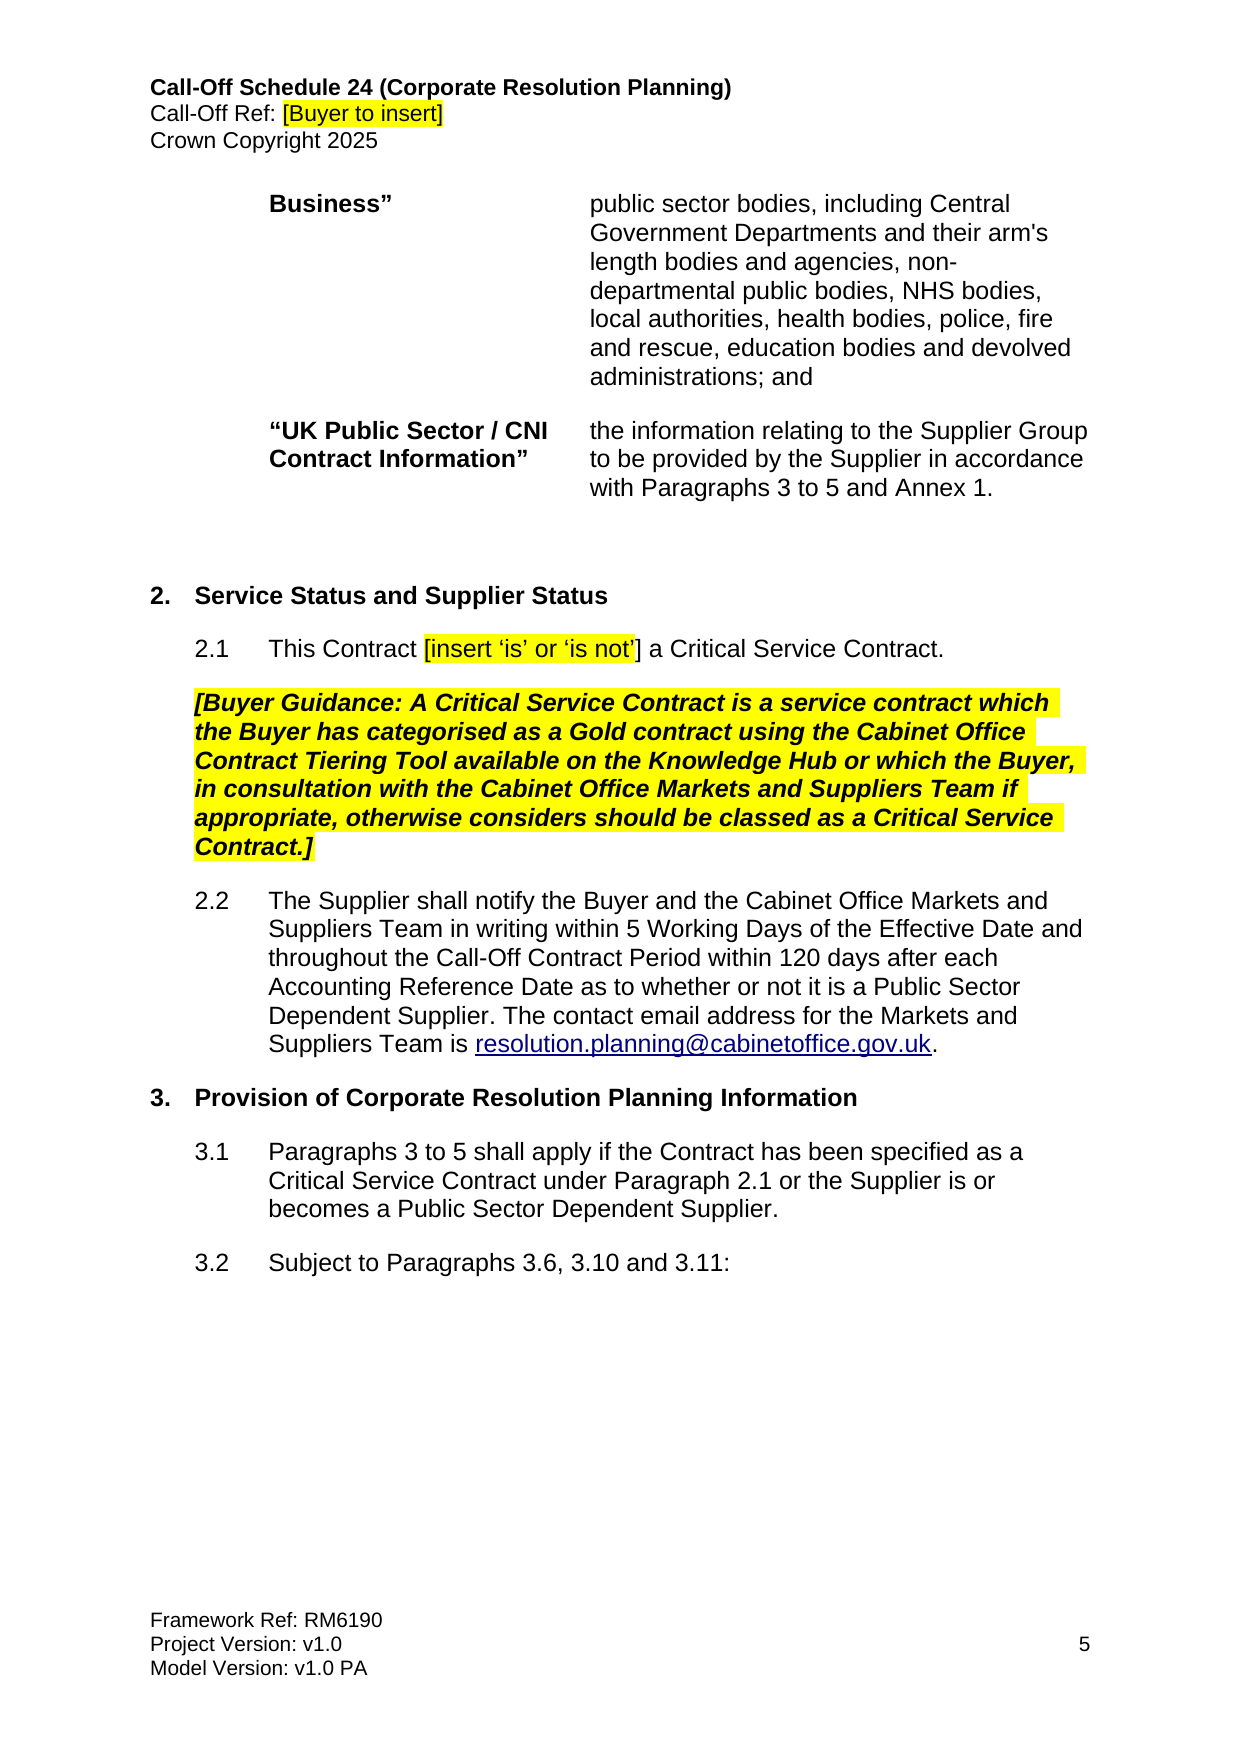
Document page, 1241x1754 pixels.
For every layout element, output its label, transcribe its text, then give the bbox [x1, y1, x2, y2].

list Provision of Corporate Resolution Planning Information [150, 1083, 1090, 1112]
list Paragraphs 3 to 5 shall apply if the Contract has been specified as a Critical Service Contract under Paragraph 2.1 or the Supplier is or becomes a Public Sector Dependent Supplier. [194, 1137, 1090, 1223]
list This Contract [insert ‘is’ or ‘is not’] a Critical Service Contract. [194, 634, 1090, 663]
table_cell “UK Public Sector / CNI Contract Information” [268, 403, 578, 514]
list Subject to Paragraphs 3.6, 3.10 and 3.11: [194, 1248, 1090, 1277]
table_cell public sector bodies, including Central Government Departments and their arm's length bodies and agencies, non-departmental public bodies, NHS bodies, local authorities, health bodies, police, fire and rescue, education bodies and devolved administrations; and [578, 177, 1106, 403]
list Service Status and Supplier Status [150, 581, 1090, 609]
table_cell the information relating to the Supplier Group to be provided by the Supplier in accordance with Paragraphs 3 to 5 and Annex 1. [578, 403, 1106, 514]
list The Supplier shall notify the Buyer and the Cabinet Office Markets and Suppliers Team in writing within 5 Working Days of the Effective Date and throughout the Call-Off Contract Period within 120 days after each Accounting Reference Date as to whether or not it is a Public Sector Dependent Supplier. The contact email address for the Markets and Suppliers Team is resolution.planning@cabinetoffice.gov.uk. [194, 886, 1090, 1058]
list [Buyer Guidance: A Critical Service Contract is a service contract which the Buyer has categorised as a Gold contract using the Cabinet Office Contract Tiering Tool available on the Knowledge Hub or which the Buyer, in consultation with the Cabinet Office Markets and Suppliers Team if appropriate, otherwise considers should be classed as a Critical Service Contract.] [194, 688, 1090, 861]
table_cell Business” [268, 177, 578, 403]
